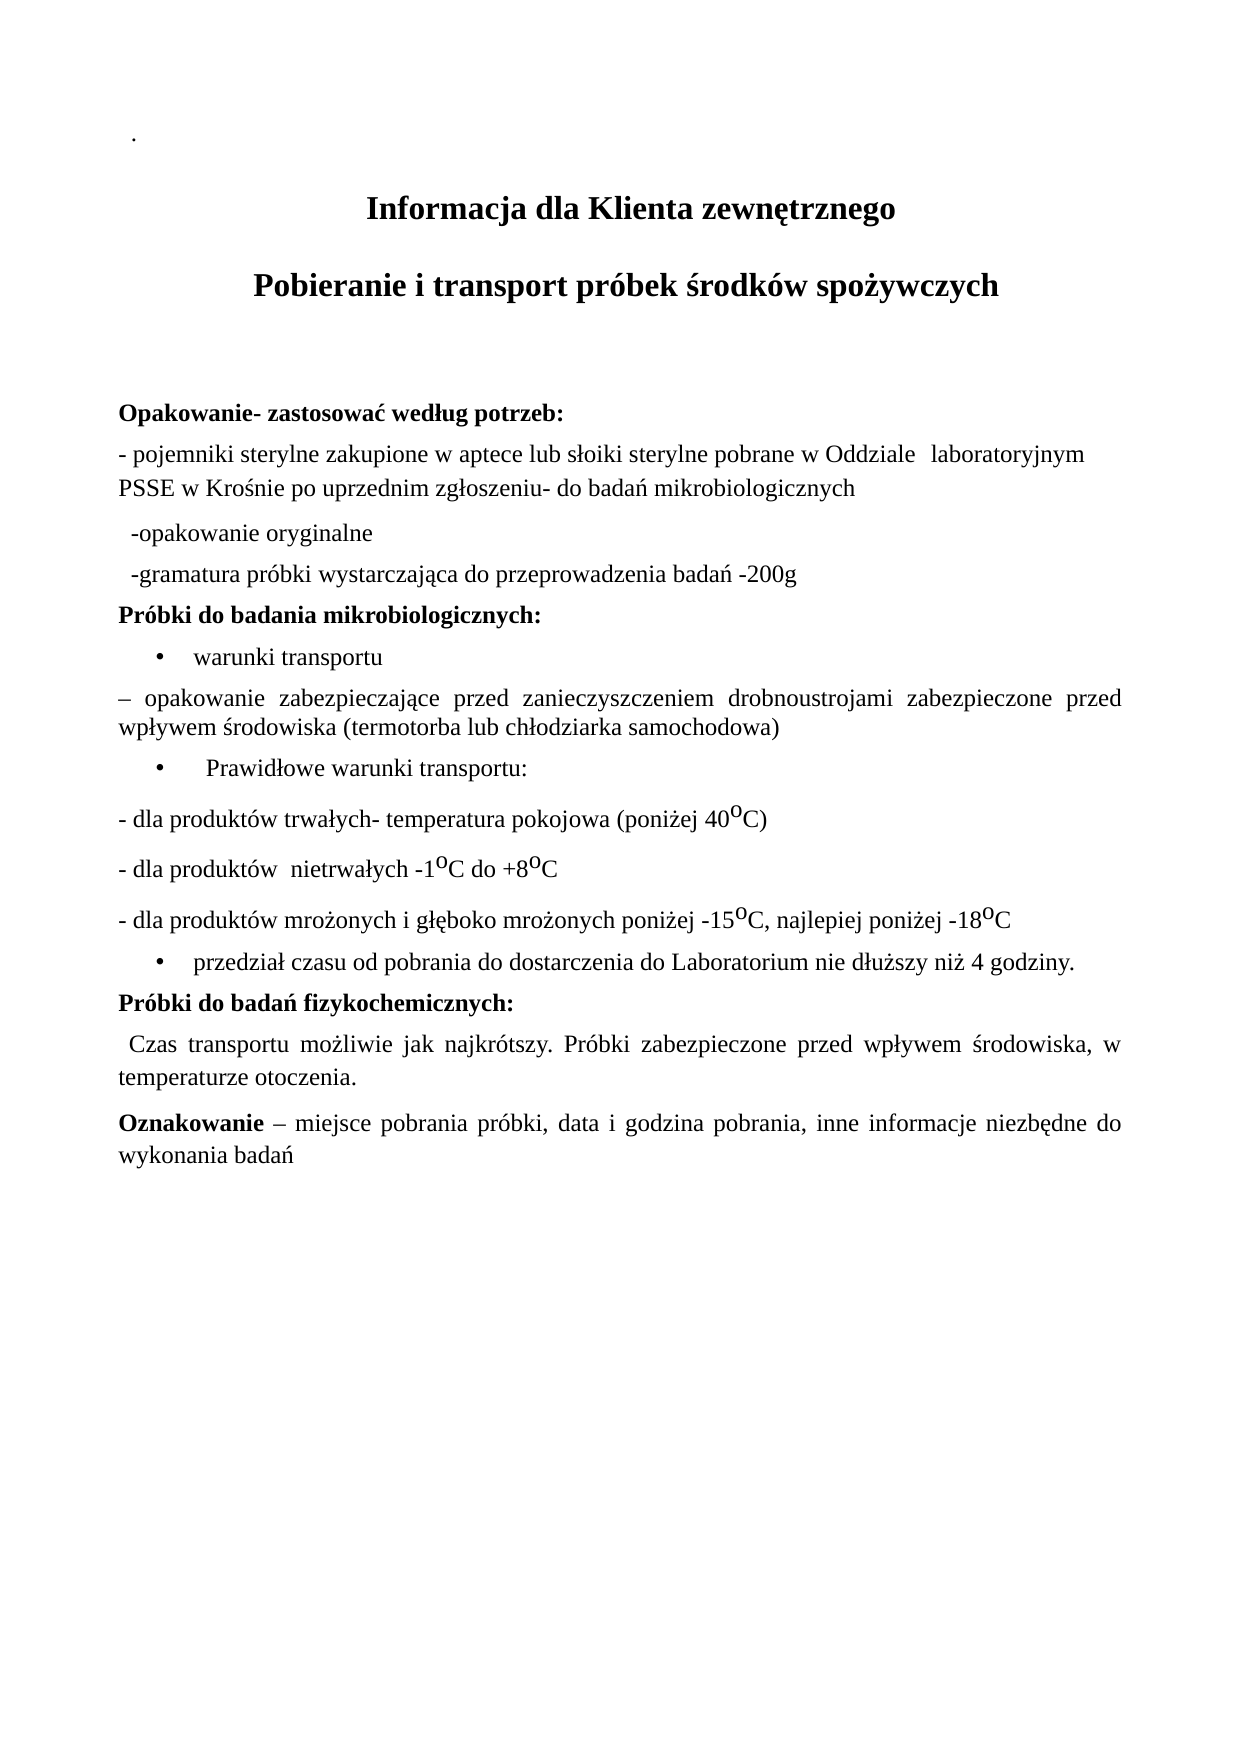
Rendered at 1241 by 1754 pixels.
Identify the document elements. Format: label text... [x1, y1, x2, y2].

text - pojemniki sterylne zakupione w aptece lub słoiki sterylne pobrane w Oddziale laboratoryjnym PSSE w Krośnie po uprzednim zgłoszeniu- do badań mikrobiologicznych [118, 439, 1122, 501]
text Oznakowanie – miejsce pobrania próbki, data i godzina pobrania, inne informacje niezbędne do wykonania badań [118, 1108, 1122, 1169]
list warunki transportu [156, 642, 1122, 671]
text - dla produktów mrożonych i głęboko mrożonych poniżej -15oC, najlepiej poniżej -18oC [118, 896, 1122, 934]
text -opakowanie oryginalne [131, 518, 1122, 547]
text -gramatura próbki wystarczająca do przeprowadzenia badań -200g [118, 559, 1122, 588]
text Opakowanie- zastosować według potrzeb: [118, 398, 1122, 427]
text Czas transportu możliwie jak najkrótszy. Próbki zabezpieczone przed wpływem środowiska, w temperaturze otoczenia. [118, 1029, 1122, 1091]
text . [131, 118, 1122, 147]
text Próbki do badania mikrobiologicznych: [118, 601, 1122, 629]
text – opakowanie zabezpieczające przed zanieczyszczeniem drobnoustrojami zabezpieczone przed wpływem środowiska (termotorba lub chłodziarka samochodowa) [118, 683, 1122, 741]
subtitle Informacja dla Klienta zewnętrznego [131, 184, 1122, 227]
list Prawidłowe warunki transportu: [156, 753, 1122, 782]
text - dla produktów nietrwałych -1oC do +8oC [118, 845, 1122, 883]
list przedział czasu od pobrania do dostarczenia do Laboratorium nie dłuższy niż 4 godziny. [156, 947, 1122, 975]
subtitle Pobieranie i transport próbek środków spożywczych [131, 265, 1122, 303]
text Próbki do badań fizykochemicznych: [118, 988, 1122, 1017]
text - dla produktów trwałych- temperatura pokojowa (poniżej 40oC) [118, 794, 1122, 833]
